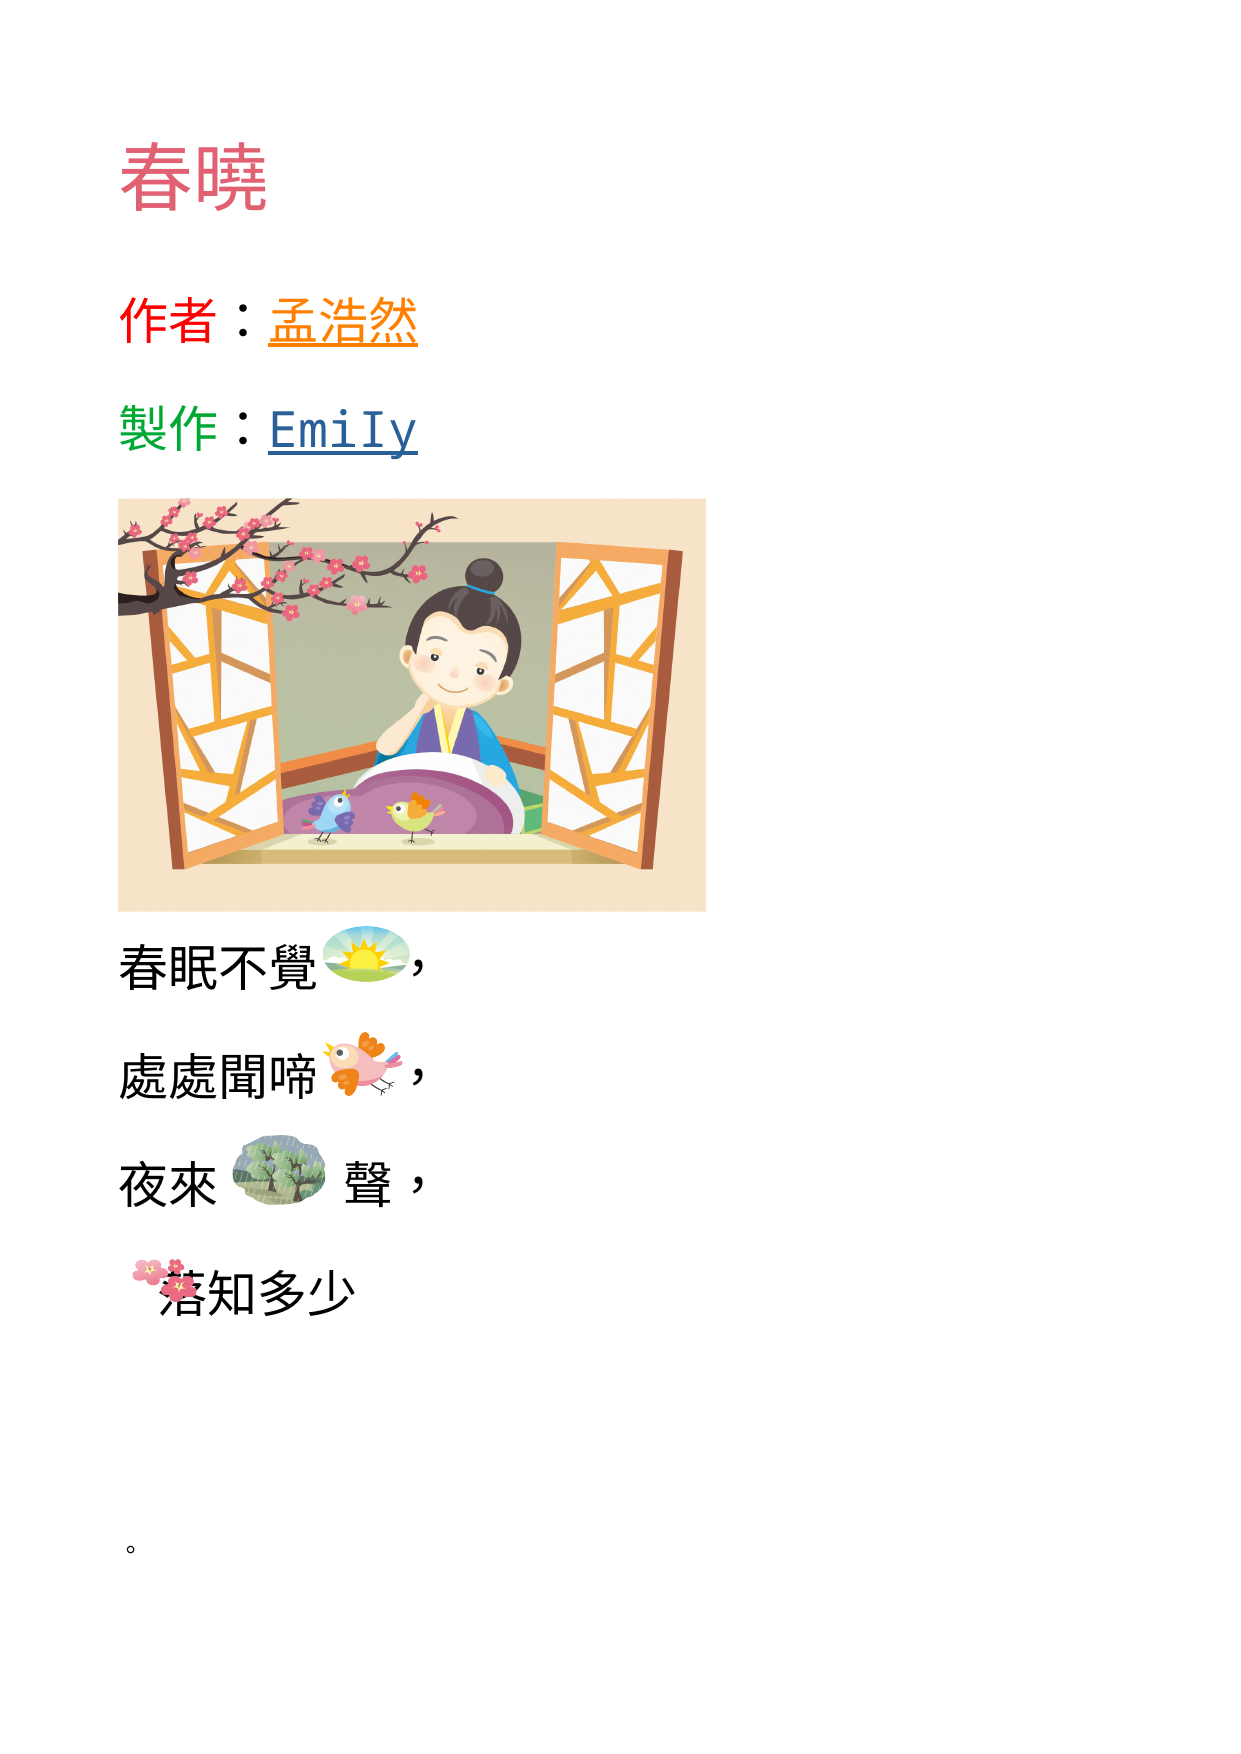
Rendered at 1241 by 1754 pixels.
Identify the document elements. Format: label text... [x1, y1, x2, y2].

text 作者：孟浩然 [118, 281, 1122, 353]
picture [322, 1032, 403, 1096]
text 春曉 [118, 118, 1122, 227]
picture [232, 1135, 325, 1205]
text 夜來 聲， [118, 1146, 1122, 1218]
picture [132, 1259, 197, 1302]
picture [118, 498, 707, 912]
text 。 [118, 1531, 1122, 1567]
text 處處聞啼 ， [118, 1037, 1122, 1109]
picture [322, 926, 410, 982]
text 春眠不覺 ， [118, 929, 1122, 1001]
text 製作：EmiIy [118, 389, 1122, 462]
text 落知多少 [118, 1254, 1122, 1327]
